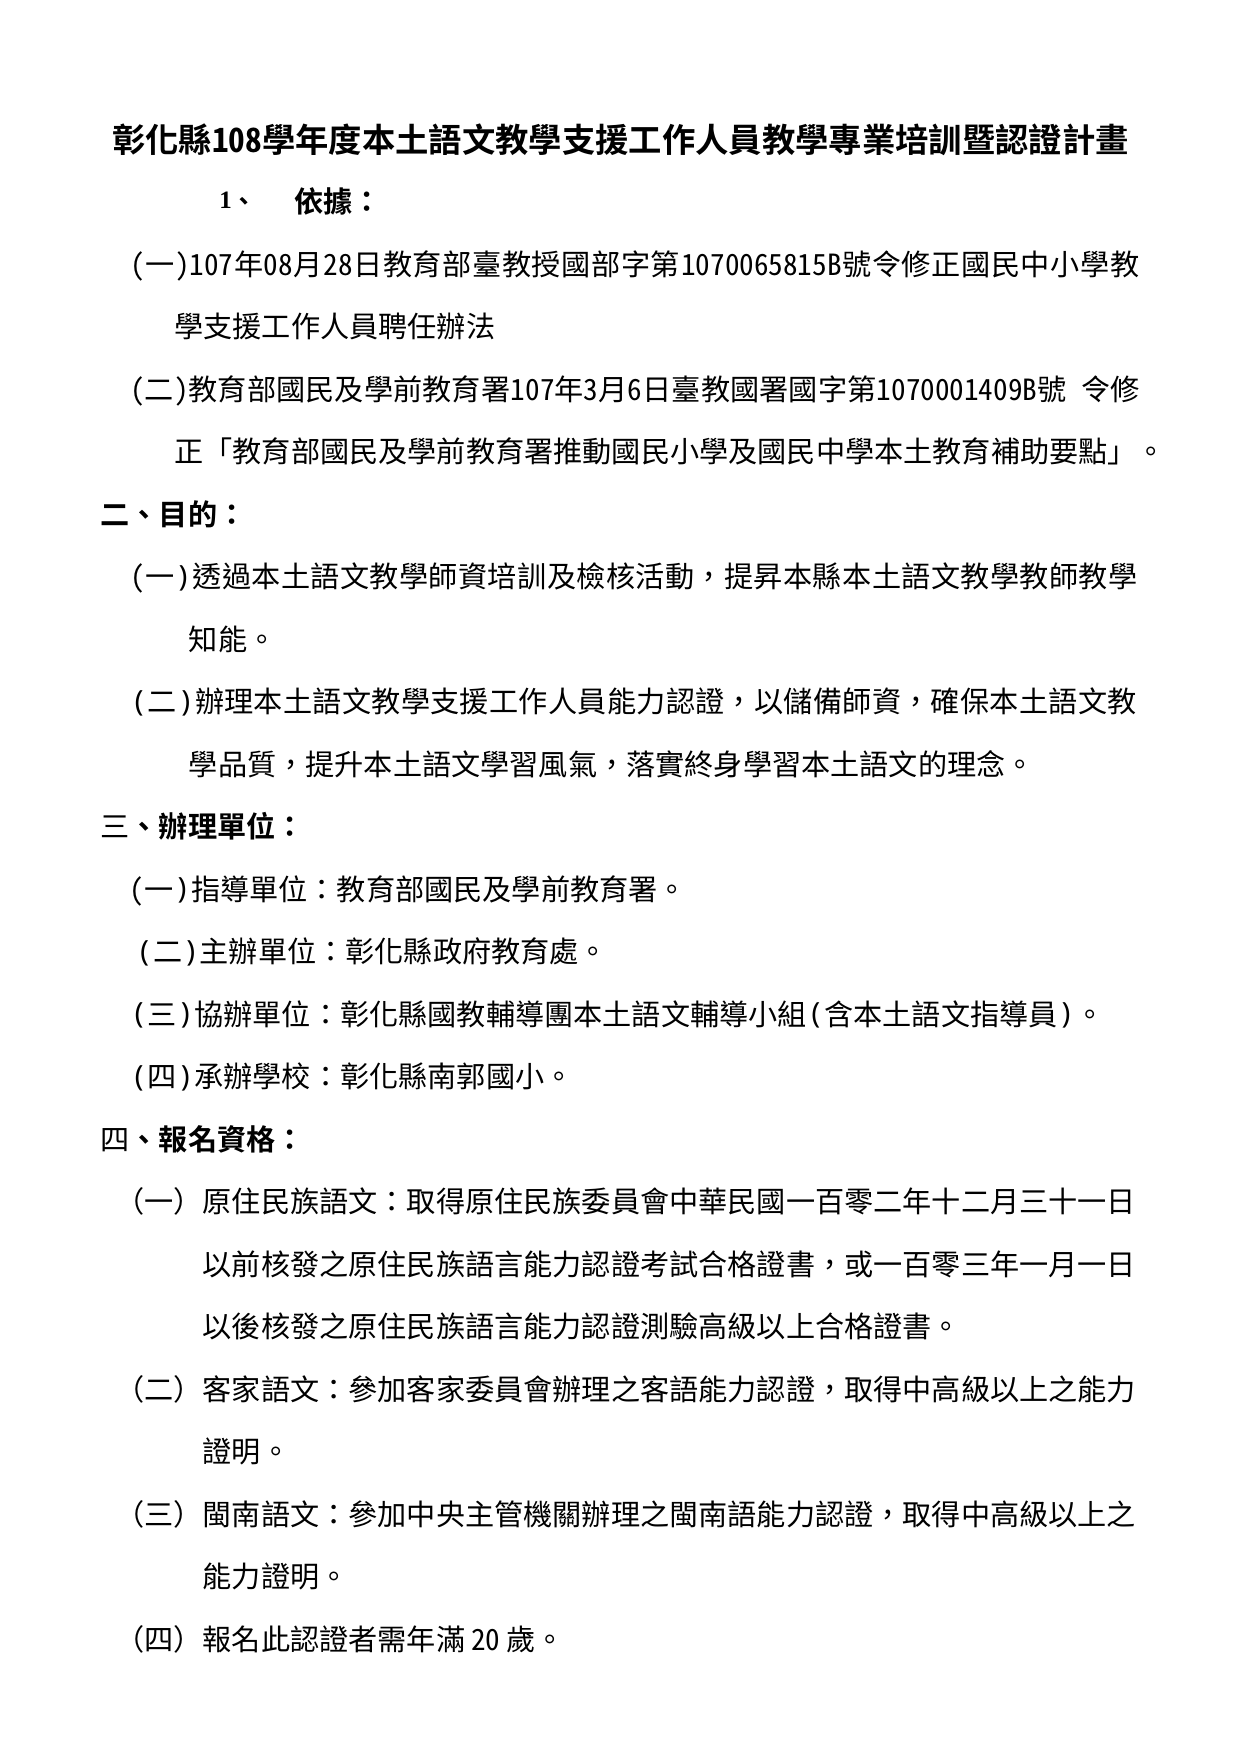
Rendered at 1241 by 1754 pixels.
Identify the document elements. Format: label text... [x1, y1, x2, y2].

text 以後核發之原住民族語言能力認證測驗高級以上合格證書。 [100, 1283, 1140, 1346]
text 證明。 [100, 1408, 1140, 1471]
text (一)指導單位：教育部國民及學前教育署。 [100, 846, 1140, 908]
text (二)辦理本土語文教學支援工作人員能力認證，以儲備師資，確保本土語文教學品質，提升本土語文學習風氣，落實終身學習本土語文的理念。 [130, 658, 1140, 783]
text （四）報名此認證者需年滿20歲。 [100, 1596, 1140, 1658]
text (三)協辦單位：彰化縣國教輔導團本土語文輔導小組(含本土語文指導員)。 [130, 971, 1140, 1033]
text 三、辦理單位： [100, 783, 1140, 846]
text （三）閩南語文：參加中央主管機關辦理之閩南語能力認證，取得中高級以上之 [100, 1471, 1140, 1533]
text （一）原住民族語文：取得原住民族委員會中華民國一百零二年十二月三十一日 [100, 1158, 1140, 1221]
list 依據： [219, 158, 1140, 221]
text (四)承辦學校：彰化縣南郭國小。 [130, 1033, 1140, 1096]
text 彰化縣108學年度本土語文教學支援工作人員教學專業培訓暨認證計畫 [100, 96, 1140, 158]
text (一)107年08月28日教育部臺教授國部字第1070065815B號令修正國民中小學教學支援工作人員聘任辦法 [130, 221, 1140, 346]
text 能力證明。 [100, 1533, 1140, 1596]
text (二)主辦單位：彰化縣政府教育處。 [100, 908, 1140, 971]
text (二)教育部國民及學前教育署107年3月6日臺教國署國字第1070001409B號 令修正「教育部國民及學前教育署推動國民小學及國民中學本土教育補助要點」。 [130, 346, 1140, 471]
text 四、報名資格： [100, 1096, 1140, 1158]
text 以前核發之原住民族語言能力認證考試合格證書，或一百零三年一月一日 [100, 1221, 1140, 1283]
text (一)透過本土語文教學師資培訓及檢核活動，提昇本縣本土語文教學教師教學知能。 [130, 533, 1140, 658]
text 二、目的： [100, 471, 1140, 533]
text （二）客家語文：參加客家委員會辦理之客語能力認證，取得中高級以上之能力 [100, 1346, 1140, 1408]
